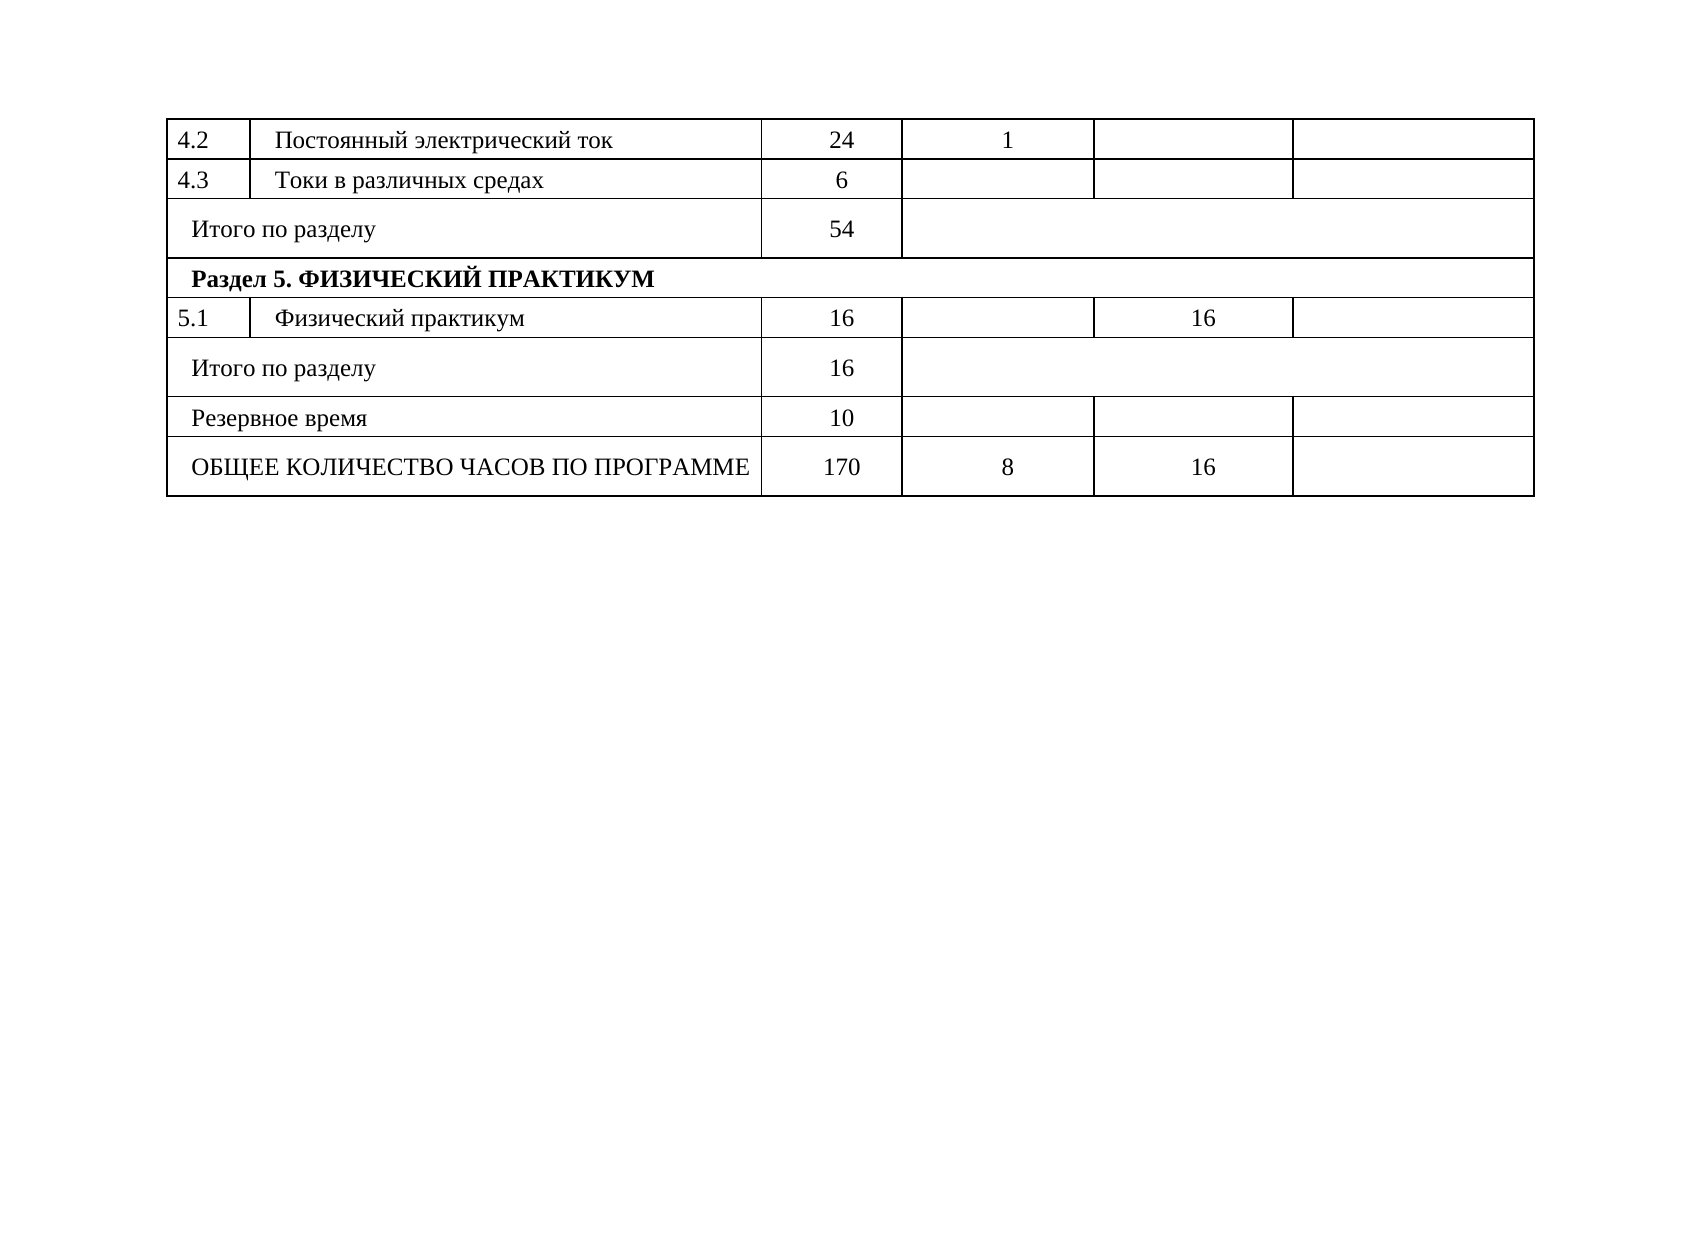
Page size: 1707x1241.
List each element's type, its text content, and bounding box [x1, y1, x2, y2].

table_cell 16 [762, 338, 901, 396]
table_cell [1294, 120, 1533, 158]
table_cell Резервное время [168, 397, 761, 436]
table_cell Раздел 5. ФИЗИЧЕСКИЙ ПРАКТИКУМ [168, 259, 1533, 297]
table_cell 16 [762, 298, 901, 336]
table_cell Итого по разделу [168, 199, 761, 257]
table_cell [903, 338, 1533, 396]
table_cell [1294, 298, 1533, 336]
table_cell [1294, 397, 1533, 436]
table_cell 5.1 [168, 298, 249, 336]
table_cell [903, 160, 1093, 198]
table_cell [1095, 120, 1292, 158]
table_cell [1095, 397, 1292, 436]
table_cell 16 [1095, 437, 1292, 495]
table_cell [1294, 437, 1533, 495]
table_cell 24 [762, 120, 901, 158]
table_cell 170 [762, 437, 901, 495]
table_cell Итого по разделу [168, 338, 761, 396]
table_cell 16 [1095, 298, 1292, 336]
table_cell Токи в различных средах [251, 160, 761, 198]
table_cell Физический практикум [251, 298, 761, 336]
table_cell [903, 397, 1093, 436]
table_cell 54 [762, 199, 901, 257]
table_cell ОБЩЕЕ КОЛИЧЕСТВО ЧАСОВ ПО ПРОГРАММЕ [168, 437, 761, 495]
table_cell Постоянный электрический ток [251, 120, 761, 158]
table_cell 8 [903, 437, 1093, 495]
table_cell 10 [762, 397, 901, 436]
table_cell [1294, 160, 1533, 198]
table_cell 4.3 [168, 160, 249, 198]
table_cell 6 [762, 160, 901, 198]
table_cell [903, 298, 1093, 336]
table_cell [903, 199, 1533, 257]
table_cell [1095, 160, 1292, 198]
table_cell 1 [903, 120, 1093, 158]
table_cell 4.2 [168, 120, 249, 158]
